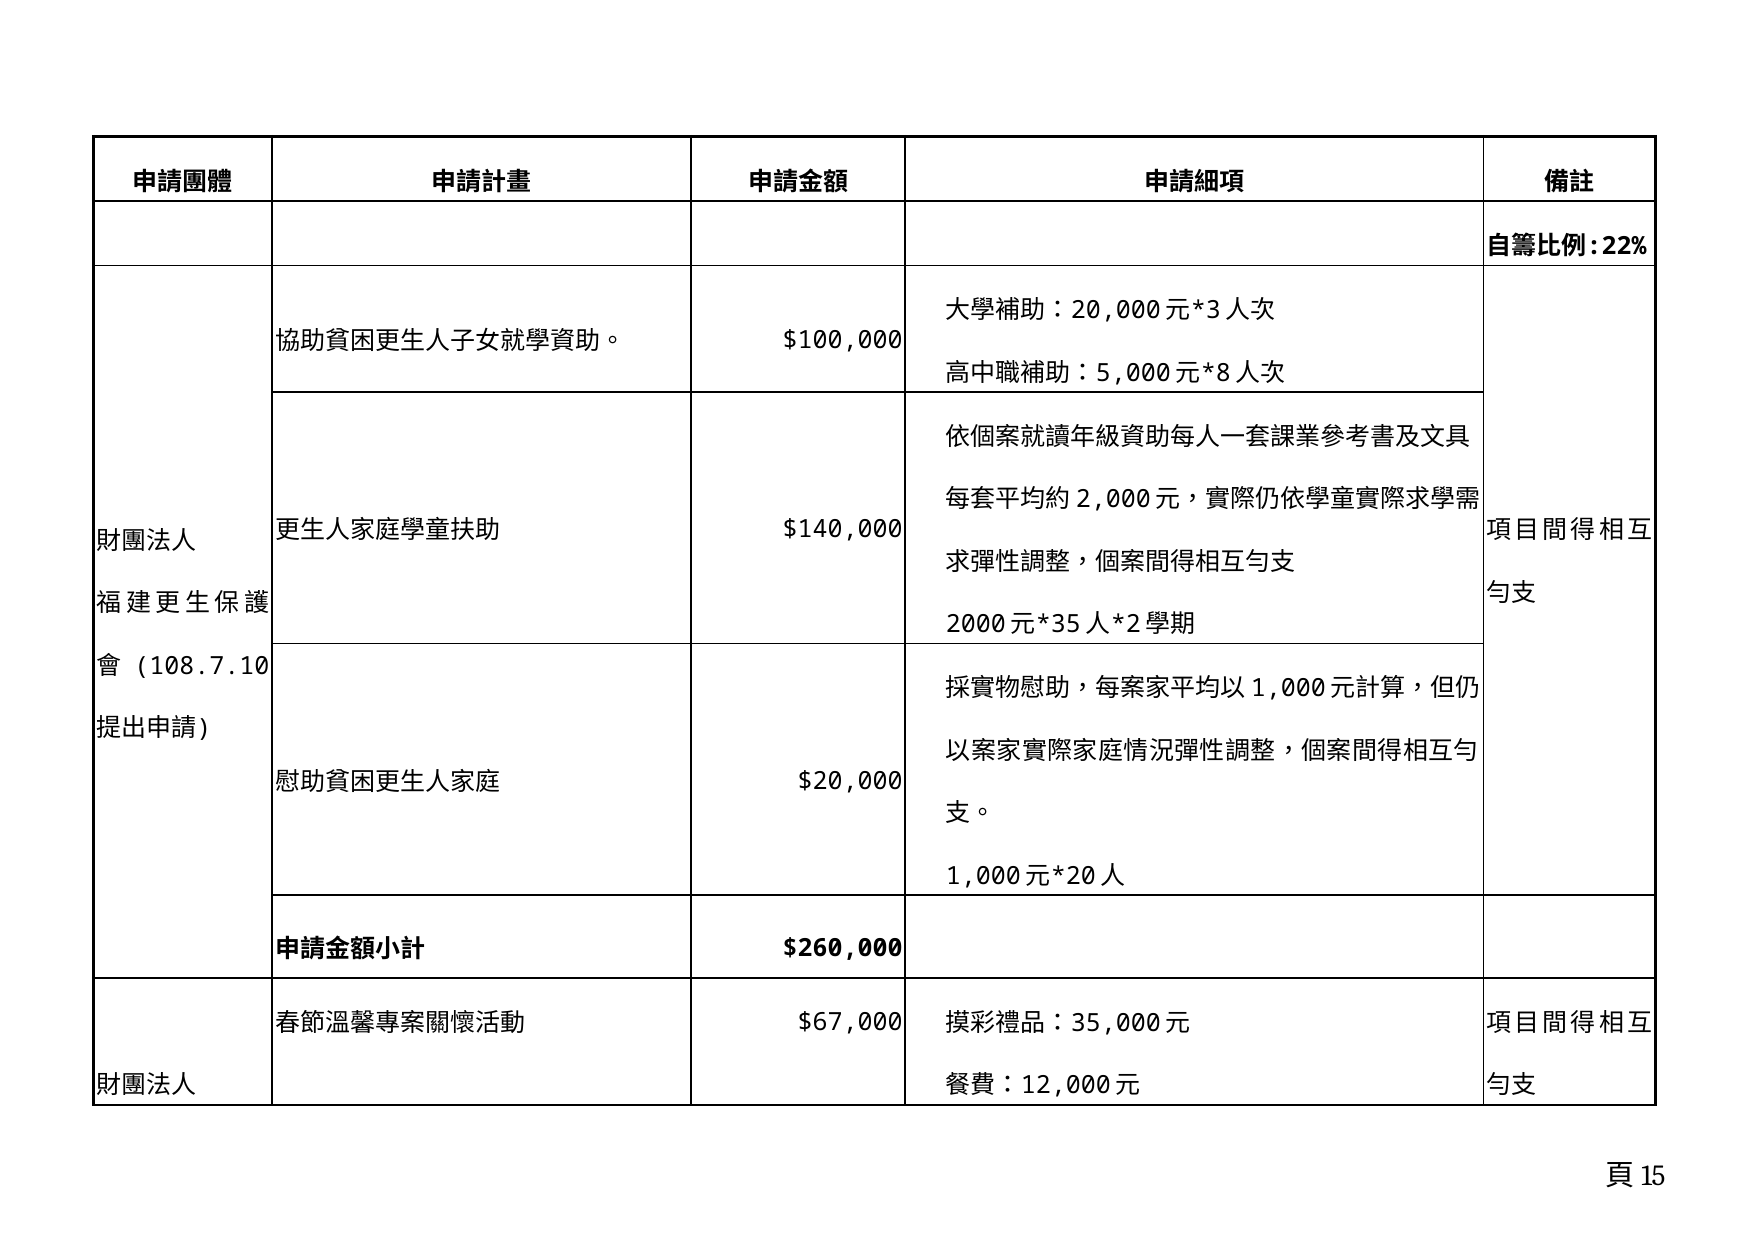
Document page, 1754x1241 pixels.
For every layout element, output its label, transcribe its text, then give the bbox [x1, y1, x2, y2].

table_cell 大學補助：20,000元*3人次 高中職補助：5,000元*8人次 [906, 266, 1483, 391]
table_header 申請細項 [906, 138, 1483, 200]
table_cell $67,000 [692, 979, 904, 1104]
table_header 備註 [1484, 138, 1654, 200]
table_cell $140,000 [692, 393, 904, 643]
table_cell 申請金額小計 [273, 896, 690, 977]
table_cell [95, 202, 271, 264]
table_cell 春節溫馨專案關懷活動 [273, 979, 690, 1104]
table_cell $100,000 [692, 266, 904, 391]
table_cell 採實物慰助，每案家平均以1,000元計算，但仍以案家實際家庭情況彈性調整，個案間得相互勻支。 1,000元*20人 [906, 644, 1483, 894]
table_cell [906, 896, 1483, 977]
table_cell [906, 202, 1483, 264]
table_cell $260,000 [692, 896, 904, 977]
table_cell 項目間得相互勻支 [1484, 979, 1654, 1104]
table_cell 財團法人 福建更生保護會(108.7.10提出申請) [95, 266, 271, 977]
table_cell $20,000 [692, 644, 904, 894]
table_cell [692, 202, 904, 264]
table_cell 慰助貧困更生人家庭 [273, 644, 690, 894]
table_cell 財團法人 [95, 979, 271, 1104]
table_cell 摸彩禮品：35,000元 餐費：12,000元 [906, 979, 1483, 1104]
table_cell [1484, 896, 1654, 977]
table_header 申請團體 [95, 138, 271, 200]
table_cell [273, 202, 690, 264]
table_cell 項目間得相互勻支 [1484, 266, 1654, 894]
table_cell 依個案就讀年級資助每人一套課業參考書及文具 每套平均約2,000元，實際仍依學童實際求學需求彈性調整，個案間得相互勻支 2000元*35人*2學期 [906, 393, 1483, 643]
table_cell 自籌比例:22% [1484, 202, 1654, 264]
table_header 申請金額 [692, 138, 904, 200]
table_cell 協助貧困更生人子女就學資助。 [273, 266, 690, 391]
table_header 申請計畫 [273, 138, 690, 200]
table_cell 更生人家庭學童扶助 [273, 393, 690, 643]
